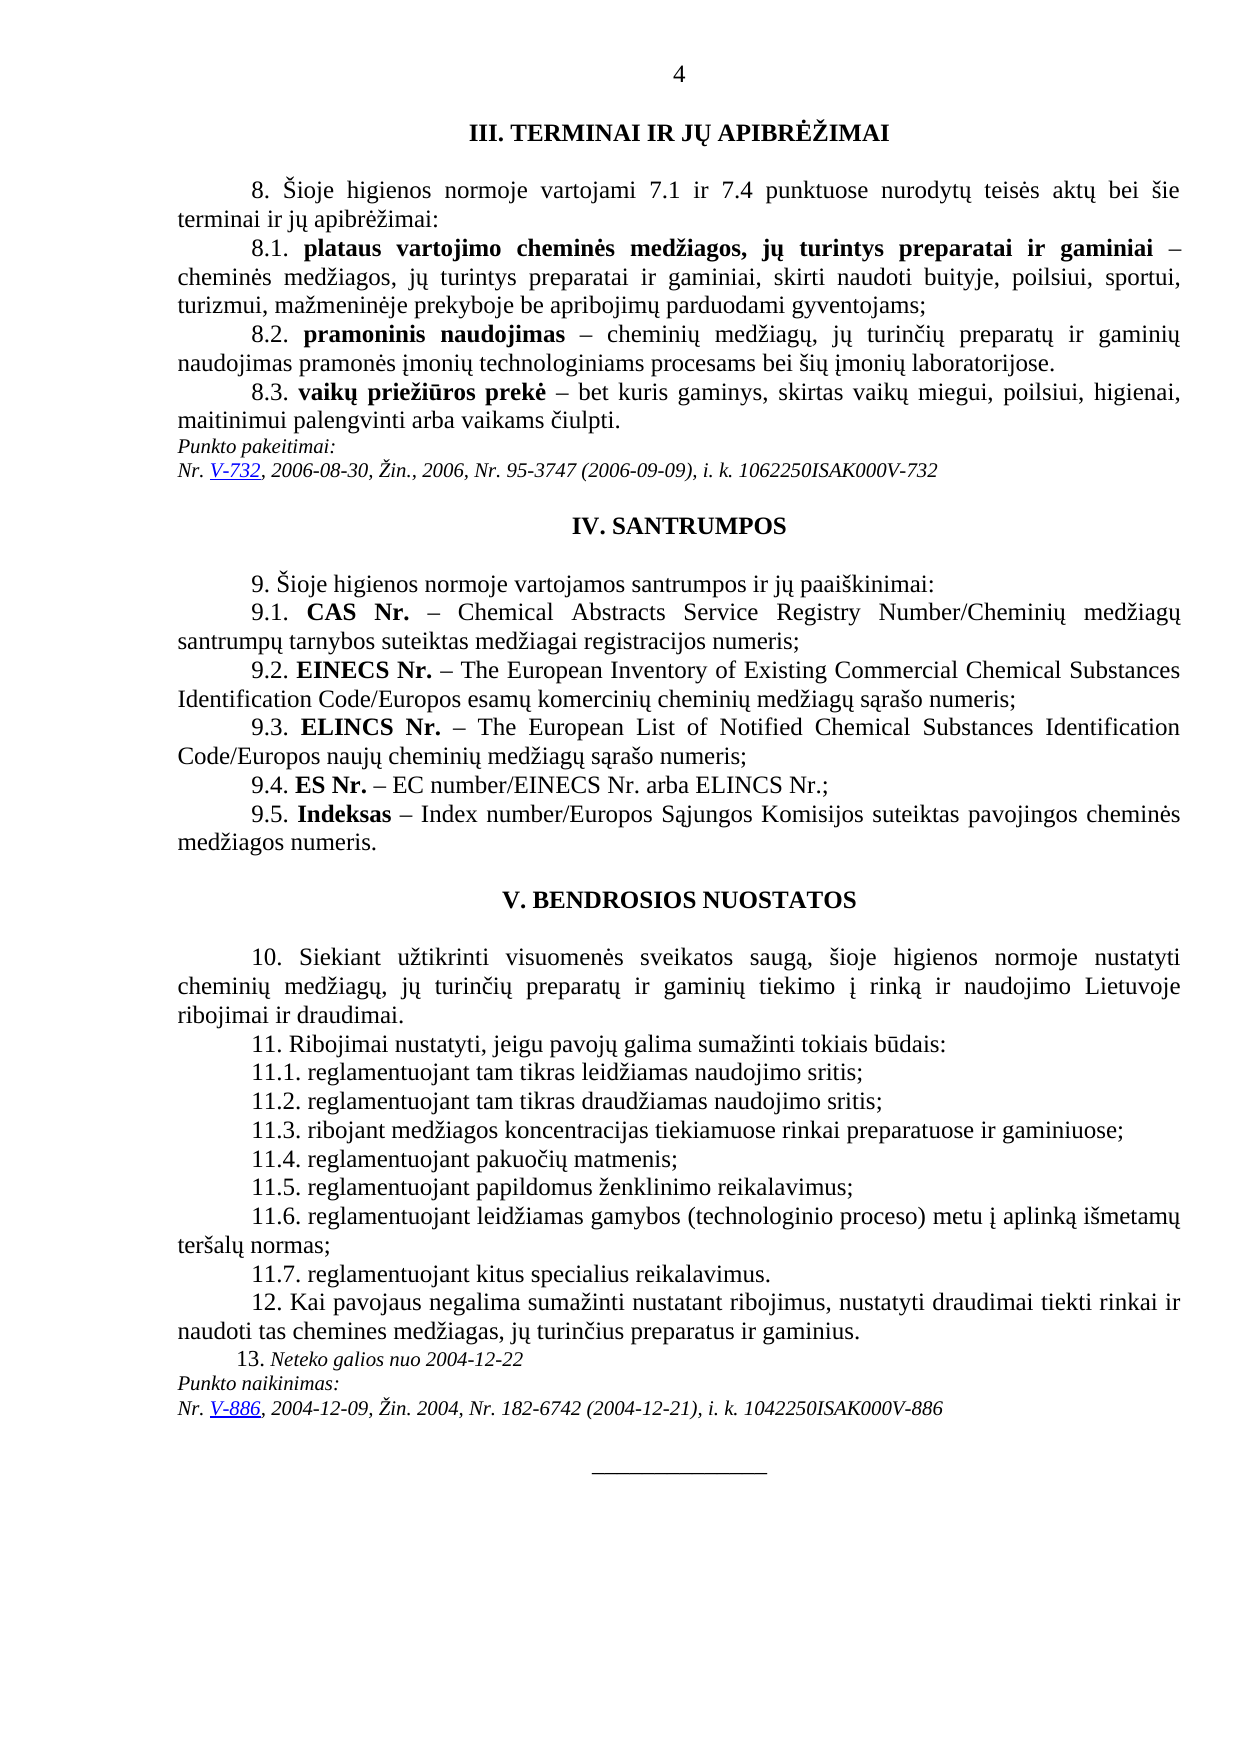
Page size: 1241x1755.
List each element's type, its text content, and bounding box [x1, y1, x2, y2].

text Nr. V-886, 2004-12-09, Žin. 2004, Nr. 182-6742 (2004-12-21), i. k. 1042250ISAK000V-886 [177, 1395, 1181, 1419]
text 9.3. ELINCS Nr. – The European List of Notified Chemical Substances Identification Code/Europos naujų cheminių medžiagų sąrašo numeris; [177, 712, 1181, 770]
text IV. SANTRUMPOS [177, 511, 1181, 540]
text 11.5. reglamentuojant papildomus ženklinimo reikalavimus; [177, 1172, 1181, 1201]
text Punkto naikinimas: [177, 1371, 1181, 1395]
text 11.7. reglamentuojant kitus specialius reikalavimus. [177, 1259, 1181, 1287]
text 8. Šioje higienos normoje vartojami 7.1 ir 7.4 punktuose nurodytų teisės aktų bei šie terminai ir jų apibrėžimai: [177, 176, 1181, 233]
text ______________ [177, 1448, 1181, 1477]
text Punkto pakeitimai: [177, 434, 1181, 458]
text 11.3. ribojant medžiagos koncentracijas tiekiamuose rinkai preparatuose ir gaminiuose; [177, 1115, 1181, 1144]
text 11.2. reglamentuojant tam tikras draudžiamas naudojimo sritis; [177, 1086, 1181, 1115]
text 11.1. reglamentuojant tam tikras leidžiamas naudojimo sritis; [177, 1057, 1181, 1086]
text 13. Neteko galios nuo 2004-12-22 [177, 1345, 1181, 1371]
text 9.2. EINECS Nr. – The European Inventory of Existing Commercial Chemical Substances Identification Code/Europos esamų komercinių cheminių medžiagų sąrašo numeris; [177, 655, 1181, 712]
text 8.3. vaikų priežiūros prekė – bet kuris gaminys, skirtas vaikų miegui, poilsiui, higienai, maitinimui palengvinti arba vaikams čiulpti. [177, 377, 1181, 434]
text 11. Ribojimai nustatyti, jeigu pavojų galima sumažinti tokiais būdais: [177, 1029, 1181, 1057]
text III. TERMINAI IR JŲ APIBRĖŽIMAI [177, 118, 1181, 147]
text 9.1. CAS Nr. – Chemical Abstracts Service Registry Number/Cheminių medžiagų santrumpų tarnybos suteiktas medžiagai registracijos numeris; [177, 597, 1181, 655]
text 10. Siekiant užtikrinti visuomenės sveikatos saugą, šioje higienos normoje nustatyti cheminių medžiagų, jų turinčių preparatų ir gaminių tiekimo į rinką ir naudojimo Lietuvoje ribojimai ir draudimai. [177, 942, 1181, 1029]
text Nr. V-732, 2006-08-30, Žin., 2006, Nr. 95-3747 (2006-09-09), i. k. 1062250ISAK000V-732 [177, 458, 1181, 482]
text 8.1. plataus vartojimo cheminės medžiagos, jų turintys preparatai ir gaminiai – cheminės medžiagos, jų turintys preparatai ir gaminiai, skirti naudoti buityje, poilsiui, sportui, turizmui, mažmeninėje prekyboje be apribojimų parduodami gyventojams; [177, 233, 1181, 319]
text 9.4. ES Nr. – EC number/EINECS Nr. arba ELINCS Nr.; [177, 770, 1181, 799]
text 8.2. pramoninis naudojimas – cheminių medžiagų, jų turinčių preparatų ir gaminių naudojimas pramonės įmonių technologiniams procesams bei šių įmonių laboratorijose. [177, 319, 1181, 377]
text 11.6. reglamentuojant leidžiamas gamybos (technologinio proceso) metu į aplinką išmetamų teršalų normas; [177, 1201, 1181, 1259]
text 9. Šioje higienos normoje vartojamos santrumpos ir jų paaiškinimai: [177, 569, 1181, 597]
text 11.4. reglamentuojant pakuočių matmenis; [177, 1144, 1181, 1172]
text 9.5. Indeksas – Index number/Europos Sąjungos Komisijos suteiktas pavojingos cheminės medžiagos numeris. [177, 799, 1181, 856]
text 12. Kai pavojaus negalima sumažinti nustatant ribojimus, nustatyti draudimai tiekti rinkai ir naudoti tas chemines medžiagas, jų turinčius preparatus ir gaminius. [177, 1287, 1181, 1345]
text V. BENDROSIOS NUOSTATOS [177, 885, 1181, 914]
